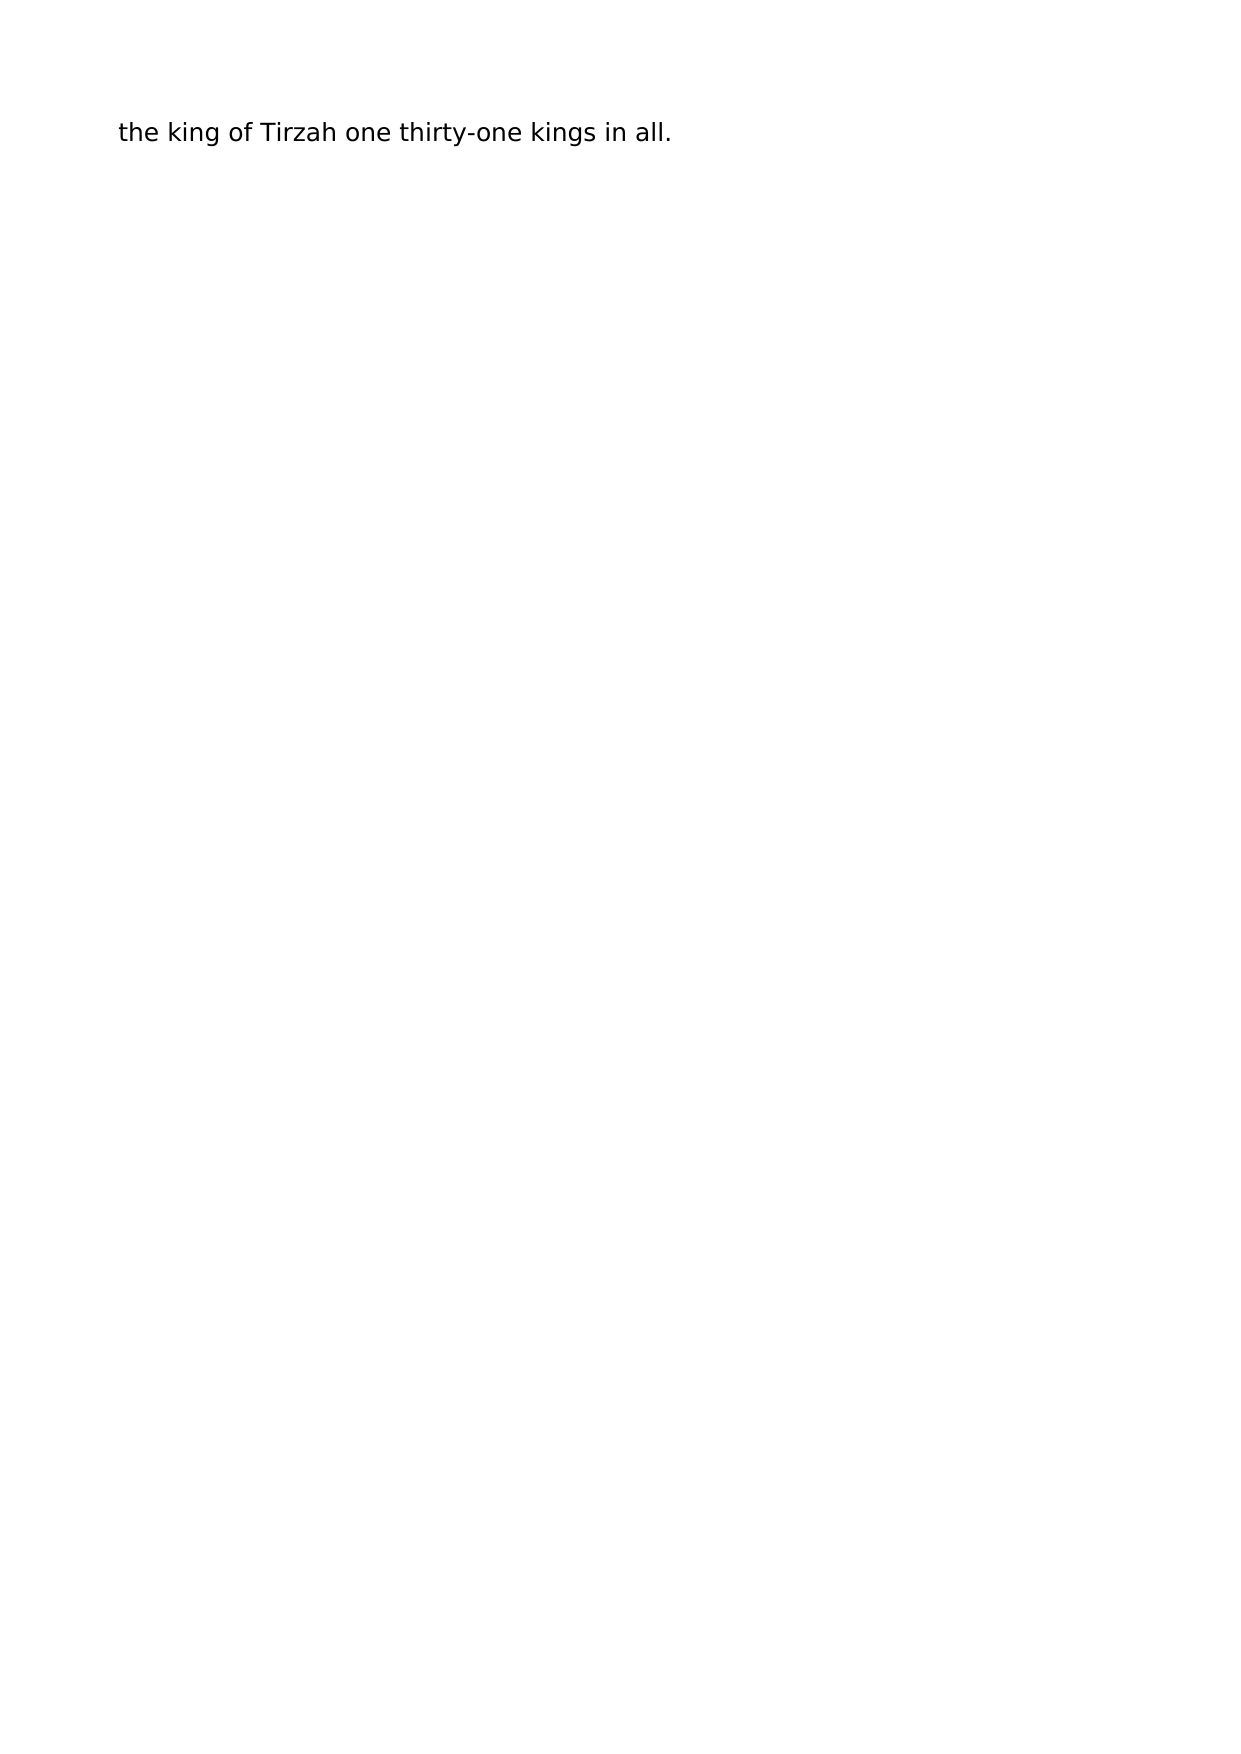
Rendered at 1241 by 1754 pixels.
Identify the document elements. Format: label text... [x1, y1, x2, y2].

text the king of Tirzah one thirty-one kings in all. [118, 118, 1122, 147]
